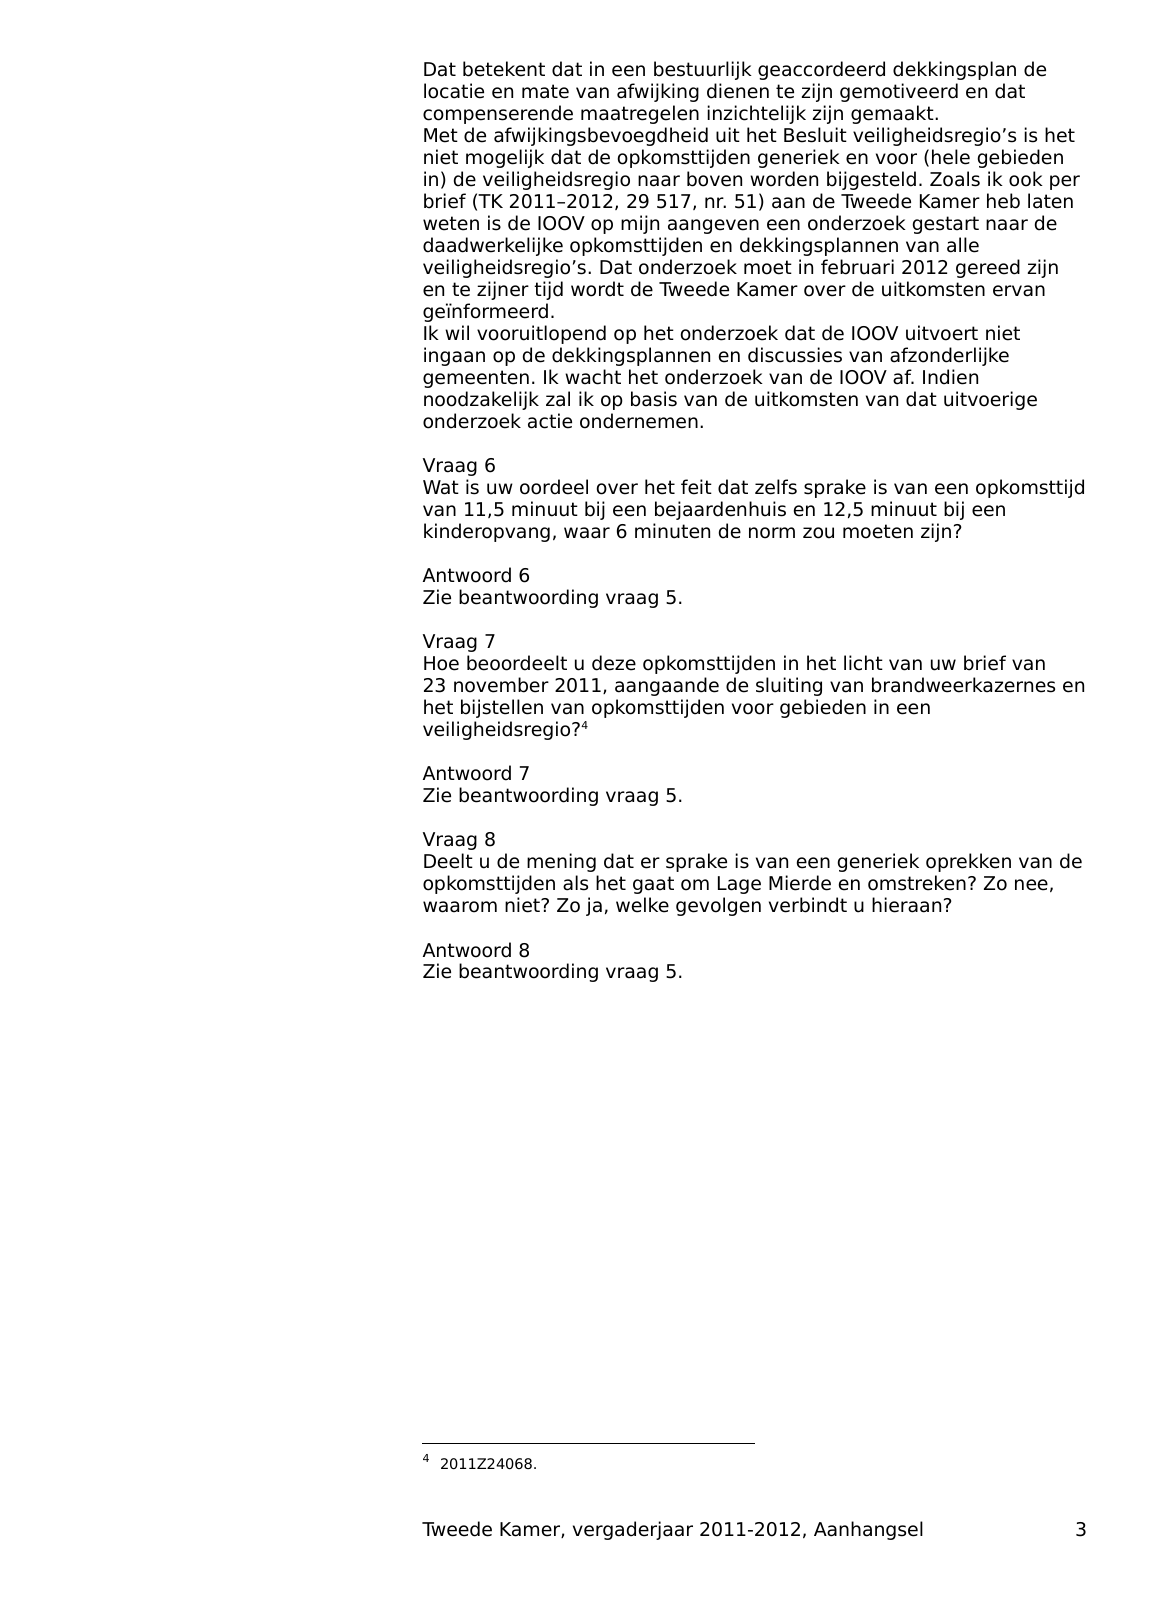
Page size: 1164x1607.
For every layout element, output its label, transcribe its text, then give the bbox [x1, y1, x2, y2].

text Antwoord 8 [422, 939, 1087, 961]
text Wat is uw oordeel over het feit dat zelfs sprake is van een opkomsttijd van 11,5 minuut bij een bejaardenhuis en 12,5 minuut bij een kinderopvang, waar 6 minuten de norm zou moeten zijn? [422, 477, 1087, 543]
text Hoe beoordeelt u deze opkomsttijden in het licht van uw brief van 23 november 2011, aangaande de sluiting van brandweerkazernes en het bijstellen van opkomsttijden voor gebieden in een veiligheidsregio? [422, 653, 1087, 741]
text Ik wil vooruitlopend op het onderzoek dat de IOOV uitvoert niet ingaan op de dekkingsplannen en discussies van afzonderlijke gemeenten. Ik wacht het onderzoek van de IOOV af. Indien noodzakelijk zal ik op basis van de uitkomsten van dat uitvoerige onderzoek actie ondernemen. [422, 323, 1087, 433]
text Zie beantwoording vraag 5. [422, 587, 1087, 609]
text Vraag 6 [422, 455, 1087, 477]
text Zie beantwoording vraag 5. [422, 785, 1087, 807]
text Met de afwijkingsbevoegdheid uit het Besluit veiligheidsregio’s is het niet mogelijk dat de opkomsttijden generiek en voor (hele gebieden in) de veiligheidsregio naar boven worden bijgesteld. Zoals ik ook per brief (TK 2011–2012, 29 517, nr. 51) aan de Tweede Kamer heb laten weten is de IOOV op mijn aangeven een onderzoek gestart naar de daadwerkelijke opkomsttijden en dekkingsplannen van alle veiligheidsregio’s. Dat onderzoek moet in februari 2012 gereed zijn en te zijner tijd wordt de Tweede Kamer over de uitkomsten ervan geïnformeerd. [422, 125, 1087, 323]
text Deelt u de mening dat er sprake is van een generiek oprekken van de opkomsttijden als het gaat om Lage Mierde en omstreken? Zo nee, waarom niet? Zo ja, welke gevolgen verbindt u hieraan? [422, 851, 1087, 917]
text Vraag 8 [422, 829, 1087, 851]
text Antwoord 7 [422, 763, 1087, 785]
text Zie beantwoording vraag 5. [422, 961, 1087, 983]
text Vraag 7 [422, 631, 1087, 653]
text Dat betekent dat in een bestuurlijk geaccordeerd dekkingsplan de locatie en mate van afwijking dienen te zijn gemotiveerd en dat compenserende maatregelen inzichtelijk zijn gemaakt. [422, 59, 1087, 125]
text Antwoord 6 [422, 565, 1087, 587]
text 2011Z24068. [422, 1452, 1087, 1474]
